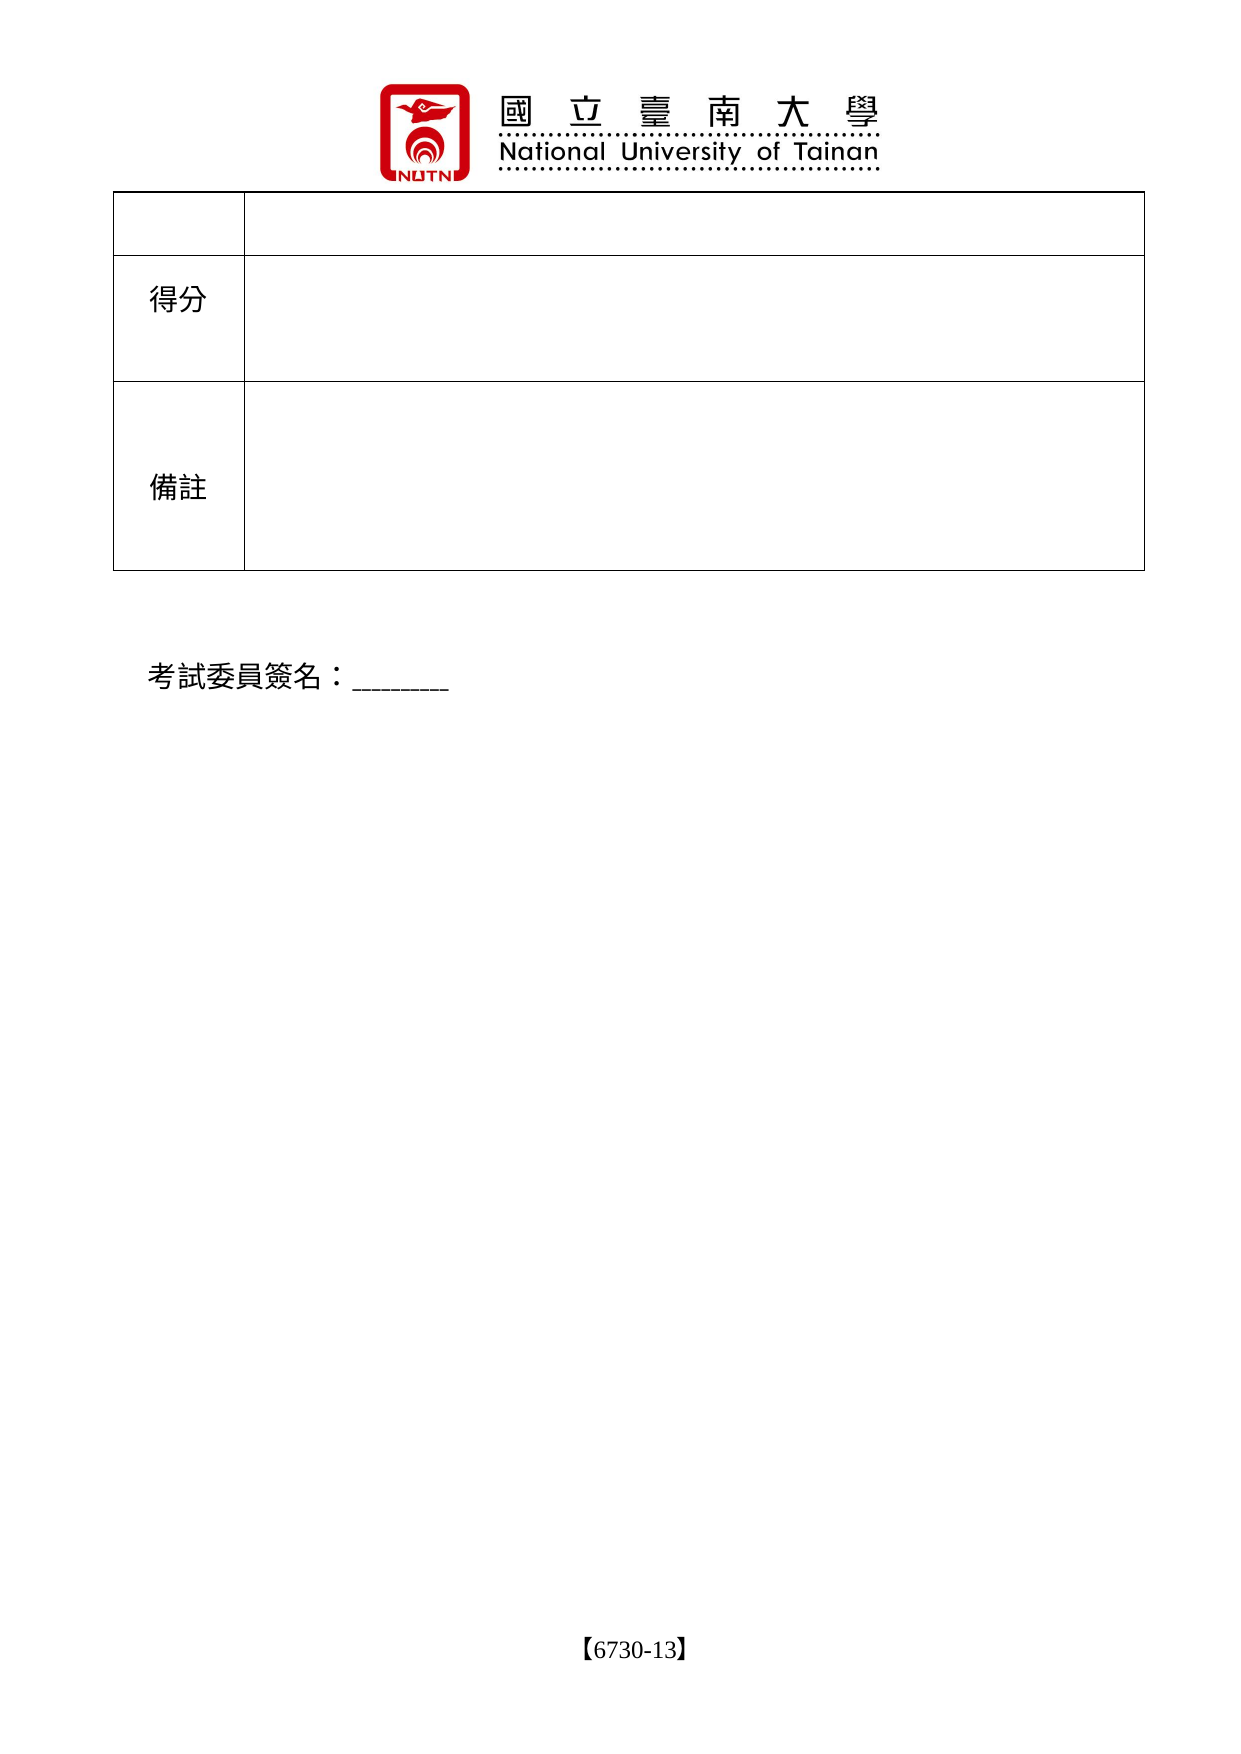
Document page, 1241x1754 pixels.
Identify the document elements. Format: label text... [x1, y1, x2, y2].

table_cell 備註 全 [114, 382, 244, 569]
table_cell [245, 256, 1144, 381]
table_cell [245, 193, 1144, 255]
table_cell 得分 [114, 256, 244, 381]
table_cell [245, 382, 1144, 569]
text 考試委員簽名：ˍˍˍˍˍˍˍˍˍˍ [148, 633, 1122, 696]
table_cell [114, 193, 244, 255]
